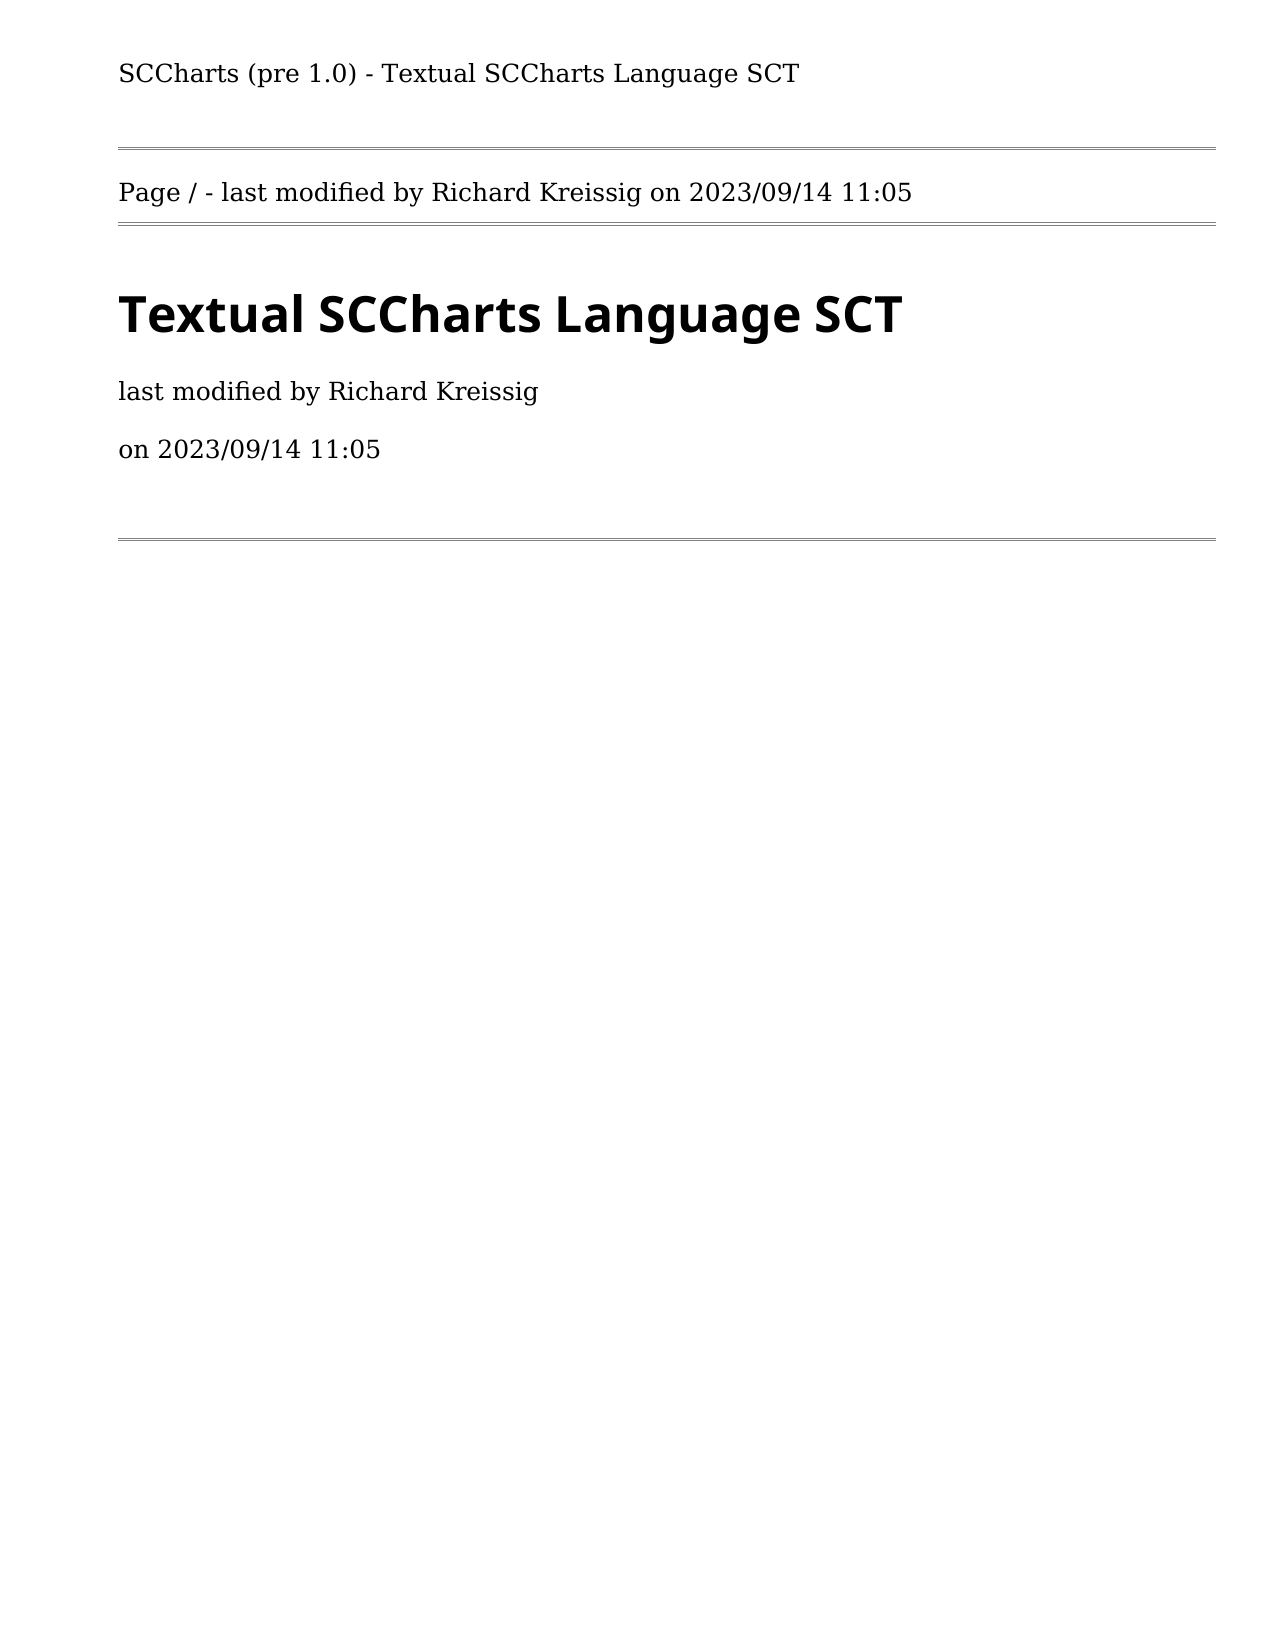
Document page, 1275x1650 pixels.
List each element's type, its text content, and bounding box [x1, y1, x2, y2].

text Page / - last modified by Richard Kreissig on 2023/09/14 11:05 [118, 179, 1216, 208]
text on 2023/09/14 11:05 [118, 435, 1216, 464]
subtitle Textual SCCharts Language SCT [118, 279, 1216, 347]
text SCCharts (pre 1.0) - Textual SCCharts Language SCT [118, 59, 1216, 88]
text last modified by Richard Kreissig [118, 377, 1216, 406]
